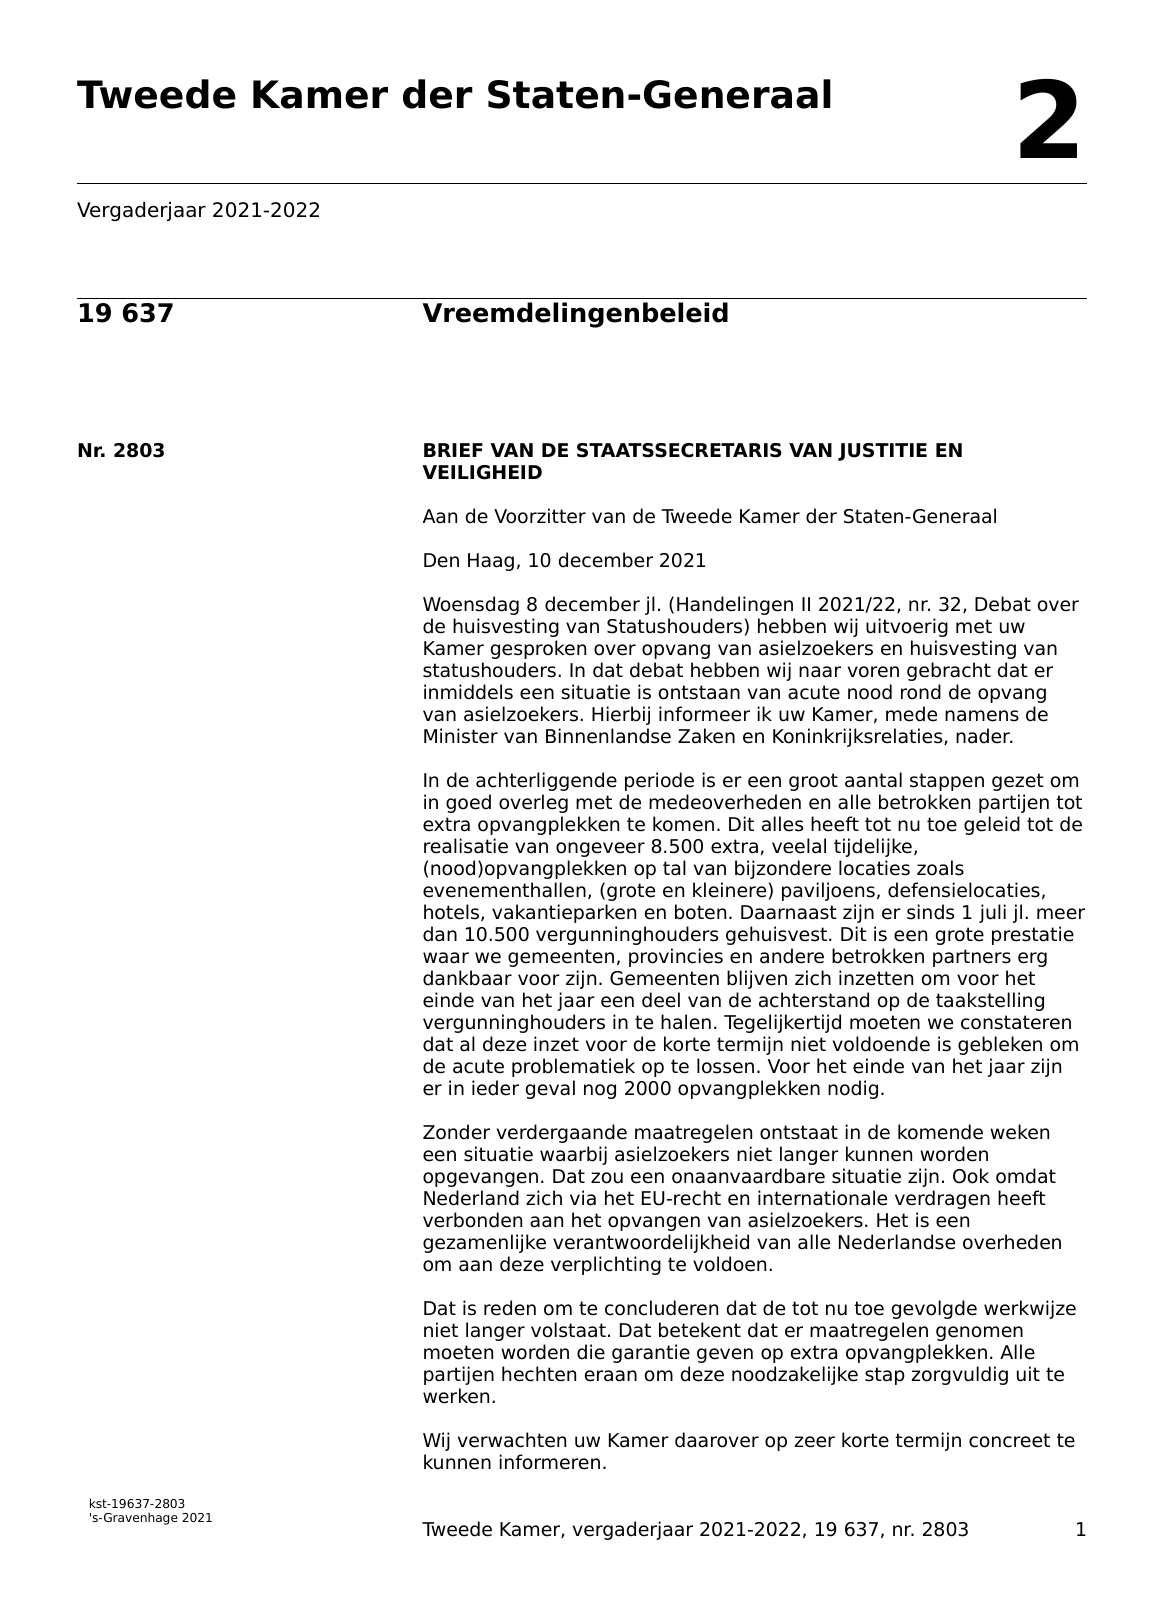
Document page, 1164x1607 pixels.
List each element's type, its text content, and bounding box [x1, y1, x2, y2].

table_header Tweede Kamer der Staten-Generaal [77, 59, 886, 183]
text Dat is reden om te concluderen dat de tot nu toe gevolgde werkwijze niet langer volstaat. Dat betekent dat er maatregelen genomen moeten worden die garantie geven op extra opvangplekken. Alle partijen hechten eraan om deze noodzakelijke stap zorgvuldig uit te werken. [422, 1298, 1087, 1408]
text Wij verwachten uw Kamer daarover op zeer korte termijn concreet te kunnen informeren. [422, 1430, 1087, 1474]
subtitle 19 637 Vreemdelingenbeleid [77, 299, 1087, 329]
table_header 2 [886, 59, 1087, 183]
table_cell Vergaderjaar 2021-2022 [77, 184, 1087, 298]
text Aan de Voorzitter van de Tweede Kamer der Staten-Generaal [422, 506, 1087, 528]
subtitle Nr. 2803 BRIEF VAN DE STAATSSECRETARIS VAN JUSTITIE EN VEILIGHEID [77, 440, 1087, 484]
text Zonder verdergaande maatregelen ontstaat in de komende weken een situatie waarbij asielzoekers niet langer kunnen worden opgevangen. Dat zou een onaanvaardbare situatie zijn. Ook omdat Nederland zich via het EU-recht en internationale verdragen heeft verbonden aan het opvangen van asielzoekers. Het is een gezamenlijke verantwoordelijkheid van alle Nederlandse overheden om aan deze verplichting te voldoen. [422, 1122, 1087, 1276]
text In de achterliggende periode is er een groot aantal stappen gezet om in goed overleg met de medeoverheden en alle betrokken partijen tot extra opvangplekken te komen. Dit alles heeft tot nu toe geleid tot de realisatie van ongeveer 8.500 extra, veelal tijdelijke, (nood)opvangplekken op tal van bijzondere locaties zoals evenementhallen, (grote en kleinere) paviljoens, defensielocaties, hotels, vakantieparken en boten. Daarnaast zijn er sinds 1 juli jl. meer dan 10.500 vergunninghouders gehuisvest. Dit is een grote prestatie waar we gemeenten, provincies en andere betrokken partners erg dankbaar voor zijn. Gemeenten blijven zich inzetten om voor het einde van het jaar een deel van de achterstand op de taakstelling vergunninghouders in te halen. Tegelijkertijd moeten we constateren dat al deze inzet voor de korte termijn niet voldoende is gebleken om de acute problematiek op te lossen. Voor het einde van het jaar zijn er in ieder geval nog 2000 opvangplekken nodig. [422, 770, 1087, 1100]
text Woensdag 8 december jl. (Handelingen II 2021/22, nr. 32, Debat over de huisvesting van Statushouders) hebben wij uitvoerig met uw Kamer gesproken over opvang van asielzoekers en huisvesting van statushouders. In dat debat hebben wij naar voren gebracht dat er inmiddels een situatie is ontstaan van acute nood rond de opvang van asielzoekers. Hierbij informeer ik uw Kamer, mede namens de Minister van Binnenlandse Zaken en Koninkrijksrelaties, nader. [422, 594, 1087, 748]
text Den Haag, 10 december 2021 [422, 550, 1087, 572]
text 's-Gravenhage 2021 [88, 1511, 323, 1525]
text kst-19637-2803 [88, 1497, 323, 1511]
